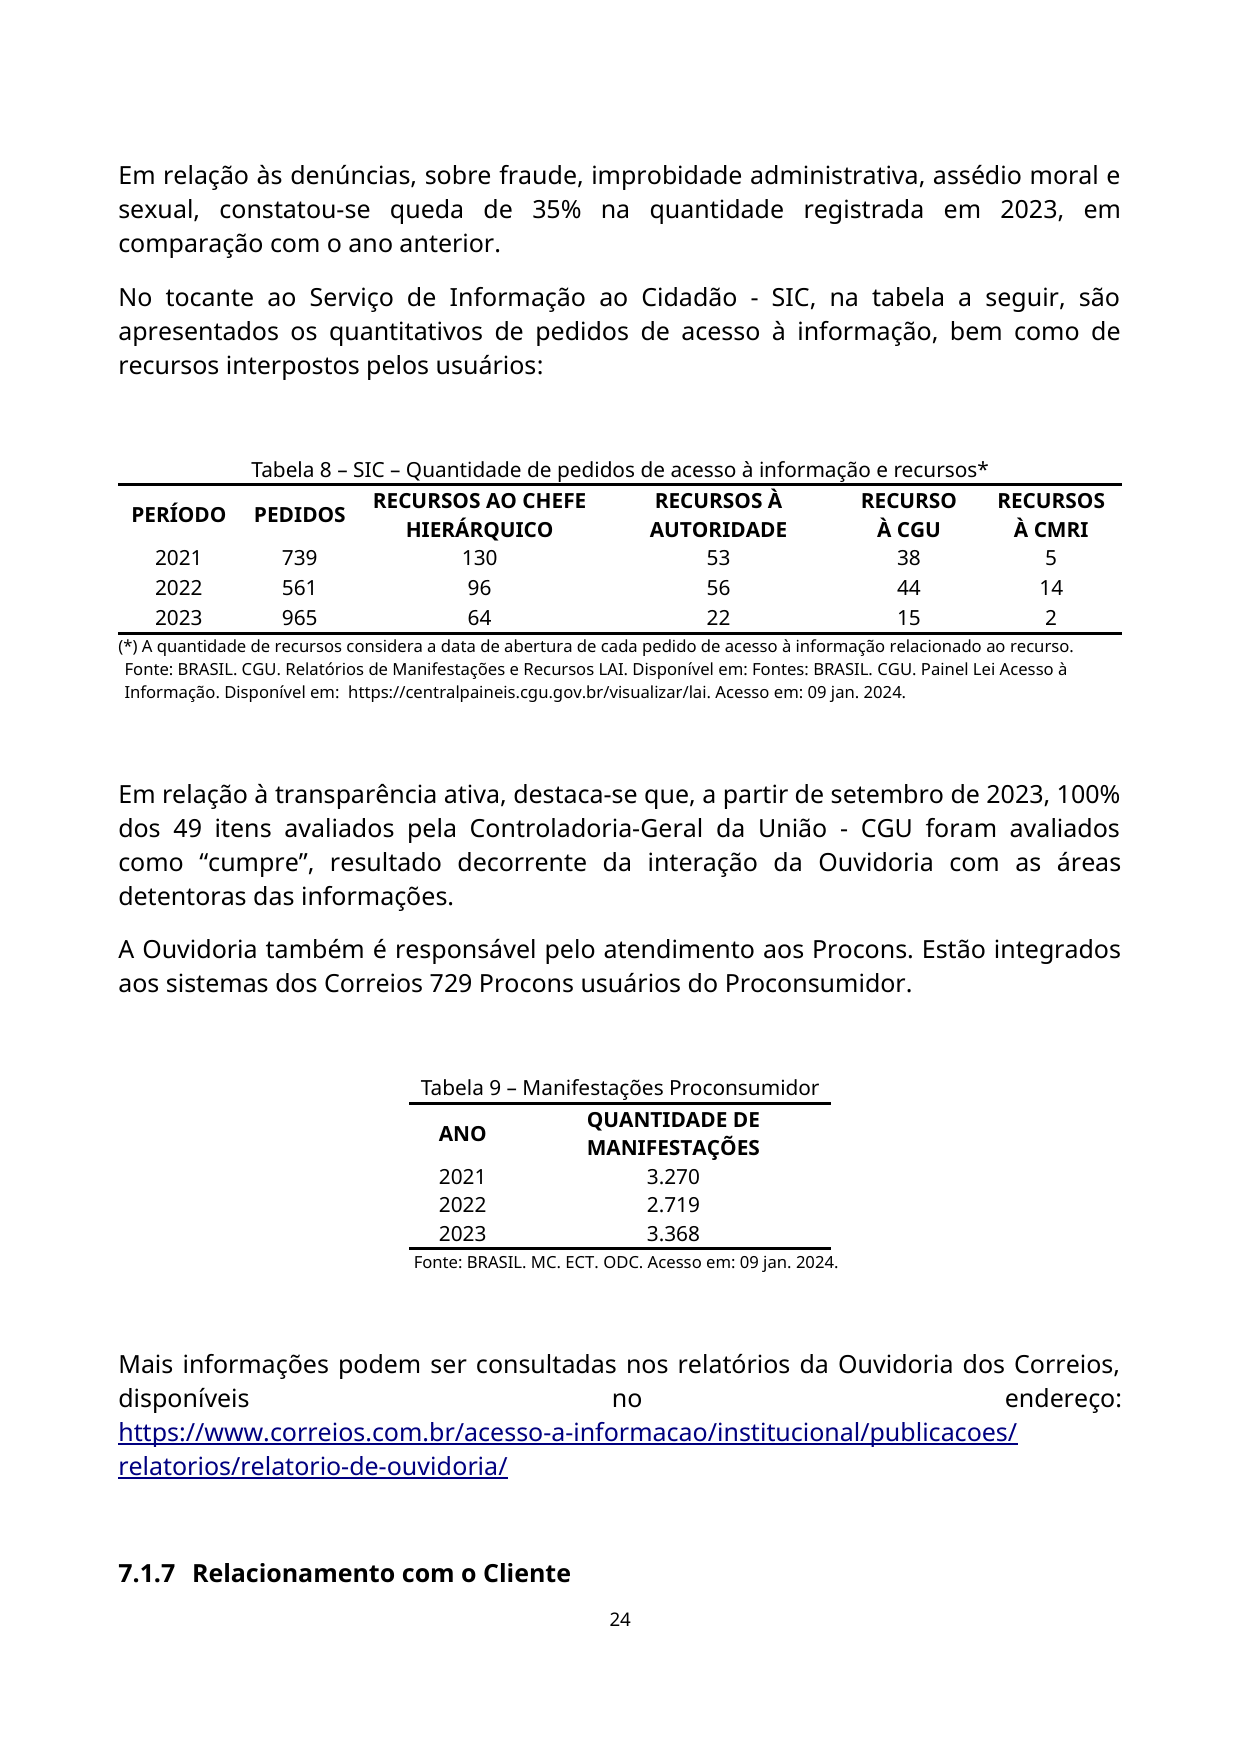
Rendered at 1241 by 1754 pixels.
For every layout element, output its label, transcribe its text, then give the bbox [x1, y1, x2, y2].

table_header ANO [409, 1105, 516, 1162]
text Mais informações podem ser consultadas nos relatórios da Ouvidoria dos Correios, disponíveis no endereço: https://www.correios.com.br/acesso-a-informacao/institucional/publicacoes/relatorios/relatorio-de-ouvidoria/ [118, 1346, 1122, 1482]
table_cell 5 [980, 543, 1122, 572]
table_header RECURSOS À CMRI [980, 486, 1122, 542]
text Em relação à transparência ativa, destaca-se que, a partir de setembro de 2023, 100% dos 49 itens avaliados pela Controladoria-Geral da União - CGU foram avaliados como “cumpre”, resultado decorrente da interação da Ouvidoria com as áreas detentoras das informações. [118, 776, 1122, 912]
table_cell 3.270 [516, 1162, 831, 1190]
text Fonte: BRASIL. CGU. Relatórios de Manifestações e Recursos LAI. Disponível em: Fontes: BRASIL. CGU. Painel Lei Acesso à Informação. Disponível em: https://centralpaineis.cgu.gov.br/visualizar/lai. Acesso em: 09 jan. 2024. [124, 658, 1116, 703]
table_cell 2021 [409, 1162, 516, 1190]
text Em relação às denúncias, sobre fraude, improbidade administrativa, assédio moral e sexual, constatou-se queda de 35% na quantidade registrada em 2023, em comparação com o ano anterior. [118, 158, 1122, 260]
table_cell 22 [599, 602, 838, 632]
table_cell 2022 [118, 572, 239, 602]
text (*) A quantidade de recursos considera a data de abertura de cada pedido de acesso à informação relacionado ao recurso. [118, 635, 1122, 658]
table_cell 2021 [118, 543, 239, 572]
table_cell 56 [599, 572, 838, 602]
table_header QUANTIDADE DE MANIFESTAÇÕES [516, 1105, 831, 1162]
table_cell 965 [239, 602, 360, 632]
table_header RECURSOS AO CHEFE HIERÁRQUICO [360, 486, 599, 542]
table_cell 38 [838, 543, 980, 572]
table_cell 44 [838, 572, 980, 602]
table_header RECURSO À CGU [838, 486, 980, 542]
table_cell 96 [360, 572, 599, 602]
table_cell 64 [360, 602, 599, 632]
text A Ouvidoria também é responsável pelo atendimento aos Procons. Estão integrados aos sistemas dos Correios 729 Procons usuários do Proconsumidor. [118, 932, 1122, 1000]
table_cell 3.368 [516, 1219, 831, 1247]
table_cell 2023 [118, 602, 239, 632]
text Tabela 8 – SIC – Quantidade de pedidos de acesso à informação e recursos* [118, 455, 1122, 483]
text Tabela 9 – Manifestações Proconsumidor [118, 1073, 1122, 1102]
table_header RECURSOS À AUTORIDADE MÁXIMA [599, 486, 838, 542]
table_cell 2023 [409, 1219, 516, 1247]
table_header PEDIDOS [239, 486, 360, 542]
table_cell 15 [838, 602, 980, 632]
table_cell 53 [599, 543, 838, 572]
text No tocante ao Serviço de Informação ao Cidadão - SIC, na tabela a seguir, são apresentados os quantitativos de pedidos de acesso à informação, bem como de recursos interpostos pelos usuários: [118, 279, 1122, 382]
table_cell 561 [239, 572, 360, 602]
table_header PERÍODO [118, 486, 239, 542]
table_cell 2.719 [516, 1190, 831, 1219]
table_cell 130 [360, 543, 599, 572]
text 7.1.7 Relacionamento com o Cliente [118, 1556, 1122, 1590]
table_cell 2022 [409, 1190, 516, 1219]
table_cell 2 [980, 602, 1122, 632]
text Fonte: BRASIL. MC. ECT. ODC. Acesso em: 09 jan. 2024. [413, 1250, 1122, 1273]
table_cell 739 [239, 543, 360, 572]
table_cell 14 [980, 572, 1122, 602]
